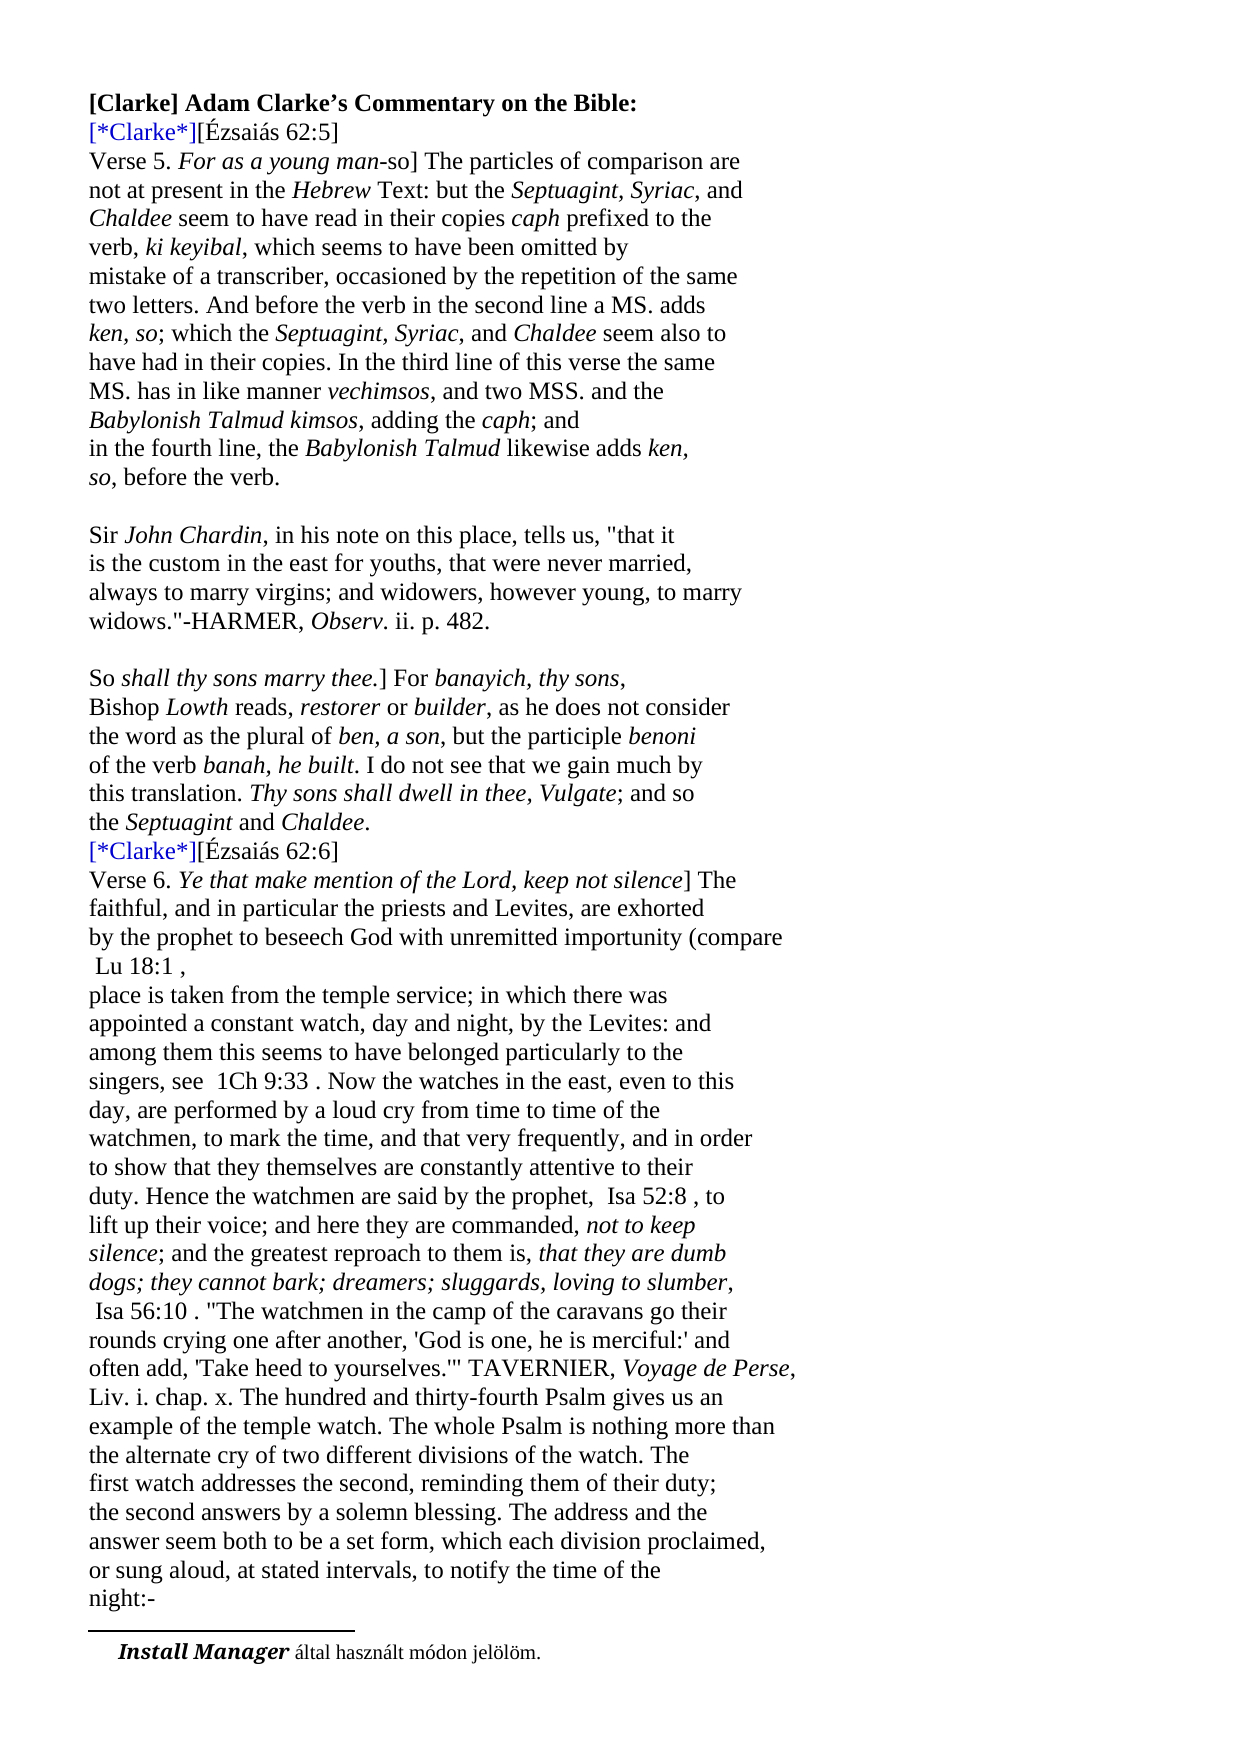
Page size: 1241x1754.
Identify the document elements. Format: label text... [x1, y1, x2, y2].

text [*Clarke*][Ézsaiás 62:5] Verse 5. For as a young man-so] The particles of comparison are not at present in the Hebrew Text: but the Septuagint, Syriac, and Chaldee seem to have read in their copies caph prefixed to the verb, ki keyibal, which seems to have been omitted by mistake of a transcriber, occasioned by the repetition of the same two letters. And before the verb in the second line a MS. adds ken, so; which the Septuagint, Syriac, and Chaldee seem also to have had in their copies. In the third line of this verse the same MS. has in like manner vechimsos, and two MSS. and the Babylonish Talmud kimsos, adding the caph; and in the fourth line, the Babylonish Talmud likewise adds ken, so, before the verb. Sir John Chardin, in his note on this place, tells us, "that it is the custom in the east for youths, that were never married, always to marry virgins; and widowers, however young, to marry widows."-HARMER, Observ. ii. p. 482. So shall thy sons marry thee.] For banayich, thy sons, Bishop Lowth reads, restorer or builder, as he does not consider the word as the plural of ben, a son, but the participle benoni of the verb banah, he built. I do not see that we gain much by this translation. Thy sons shall dwell in thee, Vulgate; and so the Septuagint and Chaldee. [88, 117, 1152, 836]
text [Clarke] Adam Clarke’s Commentary on the Bible: [88, 88, 1152, 117]
text [*Clarke*][Ézsaiás 62:6] Verse 6. Ye that make mention of the Lord, keep not silence] The faithful, and in particular the priests and Levites, are exhorted by the prophet to beseech God with unremitted importunity (compare Lu 18:1 , place is taken from the temple service; in which there was appointed a constant watch, day and night, by the Levites: and among them this seems to have belonged particularly to the singers, see 1Ch 9:33 . Now the watches in the east, even to this day, are performed by a loud cry from time to time of the watchmen, to mark the time, and that very frequently, and in order to show that they themselves are constantly attentive to their duty. Hence the watchmen are said by the prophet, Isa 52:8 , to lift up their voice; and here they are commanded, not to keep silence; and the greatest reproach to them is, that they are dumb dogs; they cannot bark; dreamers; sluggards, loving to slumber, Isa 56:10 . "The watchmen in the camp of the caravans go their rounds crying one after another, 'God is one, he is merciful:' and often add, 'Take heed to yourselves.'" TAVERNIER, Voyage de Perse, Liv. i. chap. x. The hundred and thirty-fourth Psalm gives us an example of the temple watch. The whole Psalm is nothing more than the alternate cry of two different divisions of the watch. The first watch addresses the second, reminding them of their duty; the second answers by a solemn blessing. The address and the answer seem both to be a set form, which each division proclaimed, or sung aloud, at stated intervals, to notify the time of the night:- [88, 836, 1152, 1612]
text Install Manager által használt módon jelölöm. [88, 1637, 1152, 1665]
